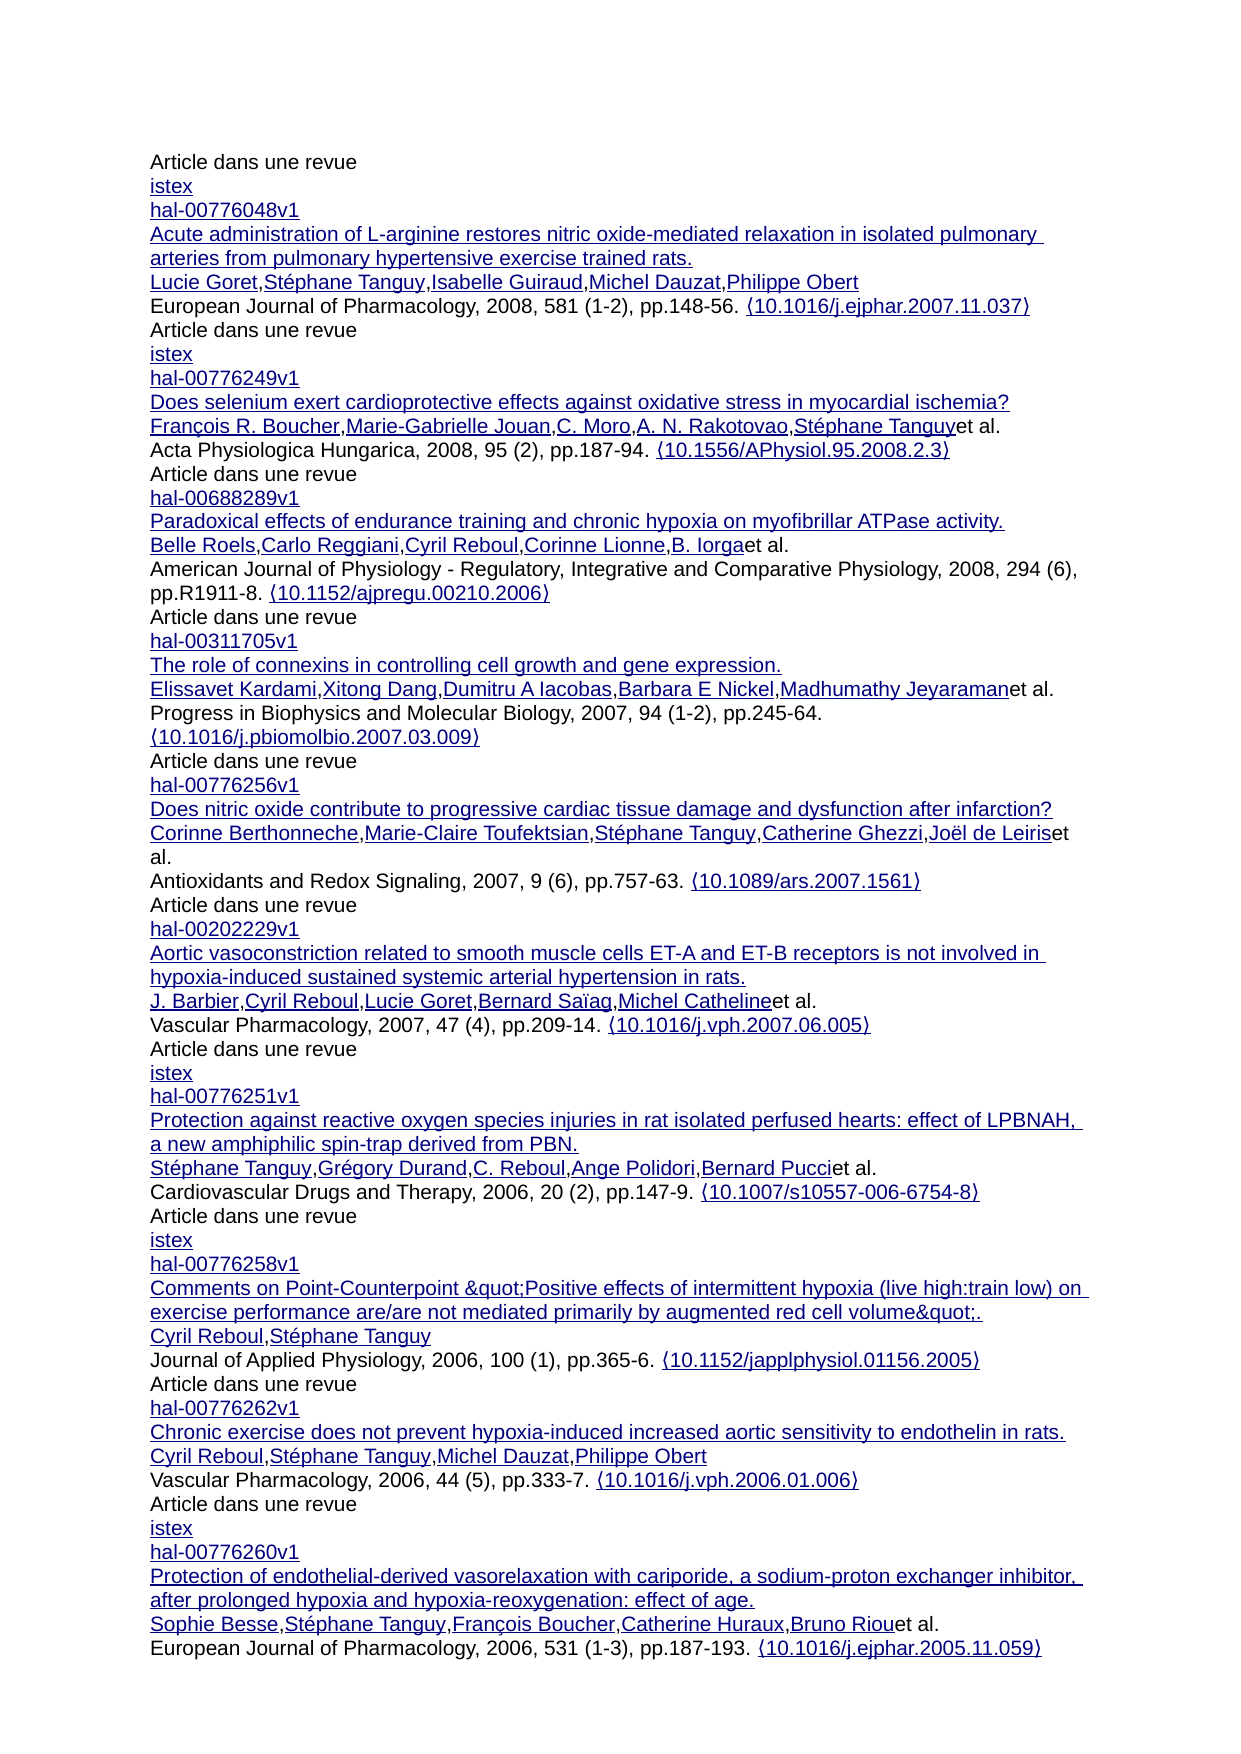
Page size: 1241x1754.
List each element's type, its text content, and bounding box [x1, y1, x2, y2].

table_cell Aortic vasoconstriction related to smooth muscle cells ET-A and ET-B receptors is not involved in hypoxia-induced sustained systemic arterial hypertension in rats. J. Barbier,Cyril Reboul,Lucie Goret,Bernard Saïag,Michel Cathelineet al. Vascular Pharmacology, 2007, 47 (4), pp.209-14. ⟨10.1016/j.vph.2007.06.005⟩ Article dans une revue istex hal-00776251v1 [150, 941, 1090, 1108]
table_cell Does nitric oxide contribute to progressive cardiac tissue damage and dysfunction after infarction? Corinne Berthonneche,Marie-Claire Toufektsian,Stéphane Tanguy,Catherine Ghezzi,Joël de Leiriset al. Antioxidants and Redox Signaling, 2007, 9 (6), pp.757-63. ⟨10.1089/ars.2007.1561⟩ Article dans une revue hal-00202229v1 [150, 797, 1090, 941]
table_cell Acute administration of L-arginine restores nitric oxide-mediated relaxation in isolated pulmonary arteries from pulmonary hypertensive exercise trained rats. Lucie Goret,Stéphane Tanguy,Isabelle Guiraud,Michel Dauzat,Philippe Obert European Journal of Pharmacology, 2008, 581 (1-2), pp.148-56. ⟨10.1016/j.ejphar.2007.11.037⟩ Article dans une revue istex hal-00776249v1 [150, 222, 1090, 389]
table_cell Article dans une revue istex hal-00776048v1 [150, 150, 1090, 222]
table_cell Does selenium exert cardioprotective effects against oxidative stress in myocardial ischemia? François R. Boucher,Marie-Gabrielle Jouan,C. Moro,A. N. Rakotovao,Stéphane Tanguyet al. Acta Physiologica Hungarica, 2008, 95 (2), pp.187-94. ⟨10.1556/APhysiol.95.2008.2.3⟩ Article dans une revue hal-00688289v1 [150, 390, 1090, 509]
table_cell Protection of endothelial-derived vasorelaxation with cariporide, a sodium-proton exchanger inhibitor, after prolonged hypoxia and hypoxia-reoxygenation: effect of age. Sophie Besse,Stéphane Tanguy,François Boucher,Catherine Huraux,Bruno Riouet al. European Journal of Pharmacology, 2006, 531 (1-3), pp.187-193. ⟨10.1016/j.ejphar.2005.11.059⟩ [150, 1564, 1090, 1659]
table_cell The role of connexins in controlling cell growth and gene expression. Elissavet Kardami,Xitong Dang,Dumitru A Iacobas,Barbara E Nickel,Madhumathy Jeyaramanet al. Progress in Biophysics and Molecular Biology, 2007, 94 (1-2), pp.245-64. ⟨10.1016/j.pbiomolbio.2007.03.009⟩ Article dans une revue hal-00776256v1 [150, 653, 1090, 797]
table_cell Comments on Point-Counterpoint &quot;Positive effects of intermittent hypoxia (live high:train low) on exercise performance are/are not mediated primarily by augmented red cell volume&quot;. Cyril Reboul,Stéphane Tanguy Journal of Applied Physiology, 2006, 100 (1), pp.365-6. ⟨10.1152/japplphysiol.01156.2005⟩ Article dans une revue hal-00776262v1 [150, 1276, 1090, 1420]
table_cell Paradoxical effects of endurance training and chronic hypoxia on myofibrillar ATPase activity. Belle Roels,Carlo Reggiani,Cyril Reboul,Corinne Lionne,B. Iorgaet al. American Journal of Physiology - Regulatory, Integrative and Comparative Physiology, 2008, 294 (6), pp.R1911-8. ⟨10.1152/ajpregu.00210.2006⟩ Article dans une revue hal-00311705v1 [150, 509, 1090, 653]
table_cell Protection against reactive oxygen species injuries in rat isolated perfused hearts: effect of LPBNAH, a new amphiphilic spin-trap derived from PBN. Stéphane Tanguy,Grégory Durand,C. Reboul,Ange Polidori,Bernard Pucciet al. Cardiovascular Drugs and Therapy, 2006, 20 (2), pp.147-9. ⟨10.1007/s10557-006-6754-8⟩ Article dans une revue istex hal-00776258v1 [150, 1108, 1090, 1276]
table_cell Chronic exercise does not prevent hypoxia-induced increased aortic sensitivity to endothelin in rats. Cyril Reboul,Stéphane Tanguy,Michel Dauzat,Philippe Obert Vascular Pharmacology, 2006, 44 (5), pp.333-7. ⟨10.1016/j.vph.2006.01.006⟩ Article dans une revue istex hal-00776260v1 [150, 1420, 1090, 1563]
